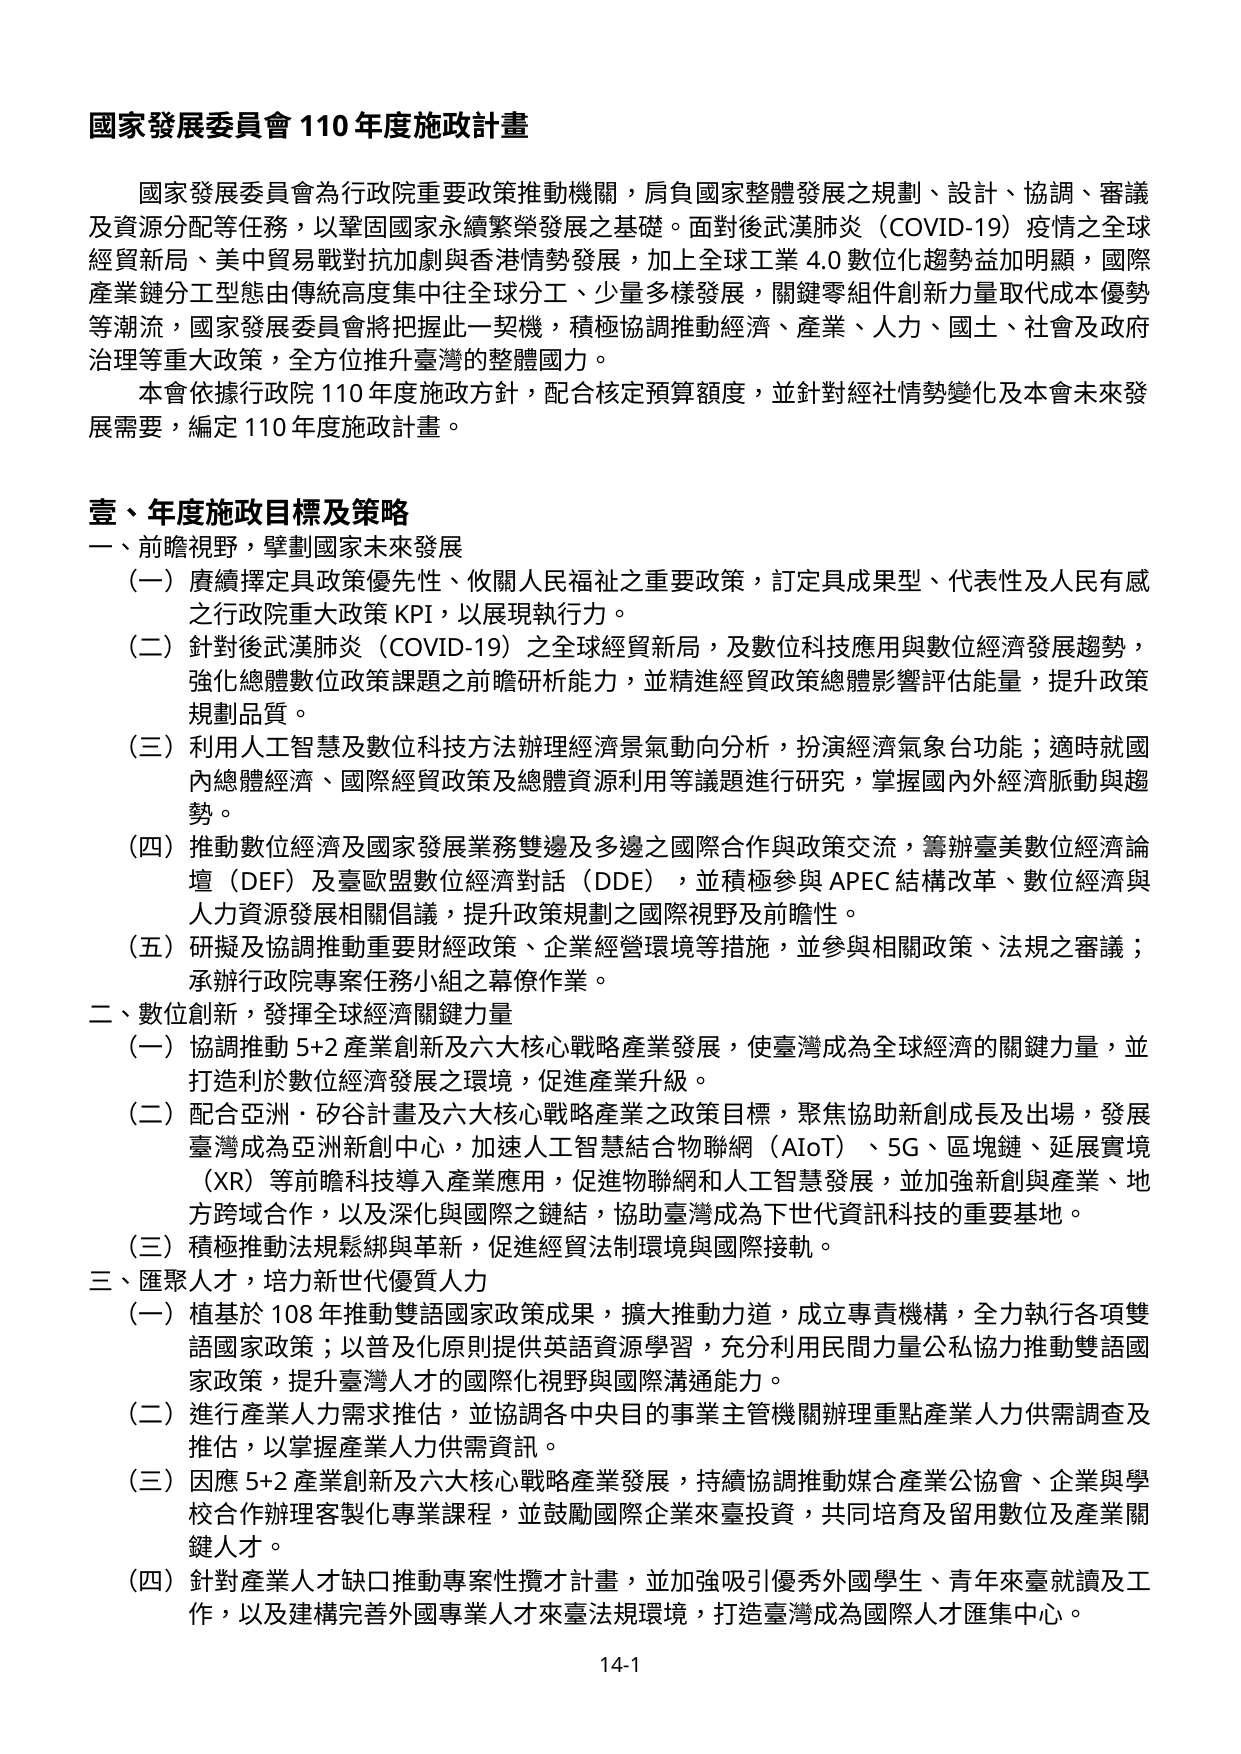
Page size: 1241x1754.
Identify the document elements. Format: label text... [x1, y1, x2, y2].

text 壹、年度施政目標及策略 [88, 497, 1152, 530]
text （二）配合亞洲．矽谷計畫及六大核心戰略產業之政策目標，聚焦協助新創成長及出場，發展臺灣成為亞洲新創中心，加速人工智慧結合物聯網（AIoT）、5G、區塊鏈、延展實境（XR）等前瞻科技導入產業應用，促進物聯網和人工智慧發展，並加強新創與產業、地方跨域合作，以及深化與國際之鏈結，協助臺灣成為下世代資訊科技的重要基地。 [113, 1097, 1152, 1230]
text 國家發展委員會為行政院重要政策推動機關，肩負國家整體發展之規劃、設計、協調、審議及資源分配等任務，以鞏固國家永續繁榮發展之基礎。面對後武漢肺炎（COVID-19）疫情之全球經貿新局、美中貿易戰對抗加劇與香港情勢發展，加上全球工業4.0數位化趨勢益加明顯，國際產業鏈分工型態由傳統高度集中往全球分工、少量多樣發展，關鍵零組件創新力量取代成本優勢等潮流，國家發展委員會將把握此一契機，積極協調推動經濟、產業、人力、國土、社會及政府治理等重大政策，全方位推升臺灣的整體國力。 [88, 176, 1152, 376]
text 二、數位創新，發揮全球經濟關鍵力量 [88, 997, 1152, 1030]
text （三）積極推動法規鬆綁與革新，促進經貿法制環境與國際接軌。 [113, 1230, 1152, 1263]
text 一、前瞻視野，擘劃國家未來發展 [88, 530, 1152, 563]
text 本會依據行政院110年度施政方針，配合核定預算額度，並針對經社情勢變化及本會未來發展需要，編定110年度施政計畫。 [88, 376, 1152, 443]
text （三）因應5+2產業創新及六大核心戰略產業發展，持續協調推動媒合產業公協會、企業與學校合作辦理客製化專業課程，並鼓勵國際企業來臺投資，共同培育及留用數位及產業關鍵人才。 [113, 1463, 1152, 1563]
text （四）針對產業人才缺口推動專案性攬才計畫，並加強吸引優秀外國學生、青年來臺就讀及工作，以及建構完善外國專業人才來臺法規環境，打造臺灣成為國際人才匯集中心。 [113, 1563, 1152, 1630]
text （四）推動數位經濟及國家發展業務雙邊及多邊之國際合作與政策交流，籌辦臺美數位經濟論壇（DEF）及臺歐盟數位經濟對話（DDE），並積極參與APEC結構改革、數位經濟與人力資源發展相關倡議，提升政策規劃之國際視野及前瞻性。 [113, 830, 1152, 930]
text 三、匯聚人才，培力新世代優質人力 [88, 1263, 1152, 1297]
text （一）植基於108年推動雙語國家政策成果，擴大推動力道，成立專責機構，全力執行各項雙語國家政策；以普及化原則提供英語資源學習，充分利用民間力量公私協力推動雙語國家政策，提升臺灣人才的國際化視野與國際溝通能力。 [113, 1297, 1152, 1397]
text （五）研擬及協調推動重要財經政策、企業經營環境等措施，並參與相關政策、法規之審議；承辦行政院專案任務小組之幕僚作業。 [113, 930, 1152, 997]
text 國家發展委員會110年度施政計畫 [88, 109, 1152, 143]
text （三）利用人工智慧及數位科技方法辦理經濟景氣動向分析，扮演經濟氣象台功能；適時就國內總體經濟、國際經貿政策及總體資源利用等議題進行研究，掌握國內外經濟脈動與趨勢。 [113, 730, 1152, 830]
text （二）進行產業人力需求推估，並協調各中央目的事業主管機關辦理重點產業人力供需調查及推估，以掌握產業人力供需資訊。 [113, 1397, 1152, 1463]
text （一）協調推動5+2產業創新及六大核心戰略產業發展，使臺灣成為全球經濟的關鍵力量，並打造利於數位經濟發展之環境，促進產業升級。 [113, 1030, 1152, 1097]
text （一）賡續擇定具政策優先性、攸關人民福祉之重要政策，訂定具成果型、代表性及人民有感之行政院重大政策KPI，以展現執行力。 [113, 563, 1152, 630]
text （二）針對後武漢肺炎（COVID-19）之全球經貿新局，及數位科技應用與數位經濟發展趨勢，強化總體數位政策課題之前瞻研析能力，並精進經貿政策總體影響評估能量，提升政策規劃品質。 [113, 630, 1152, 730]
